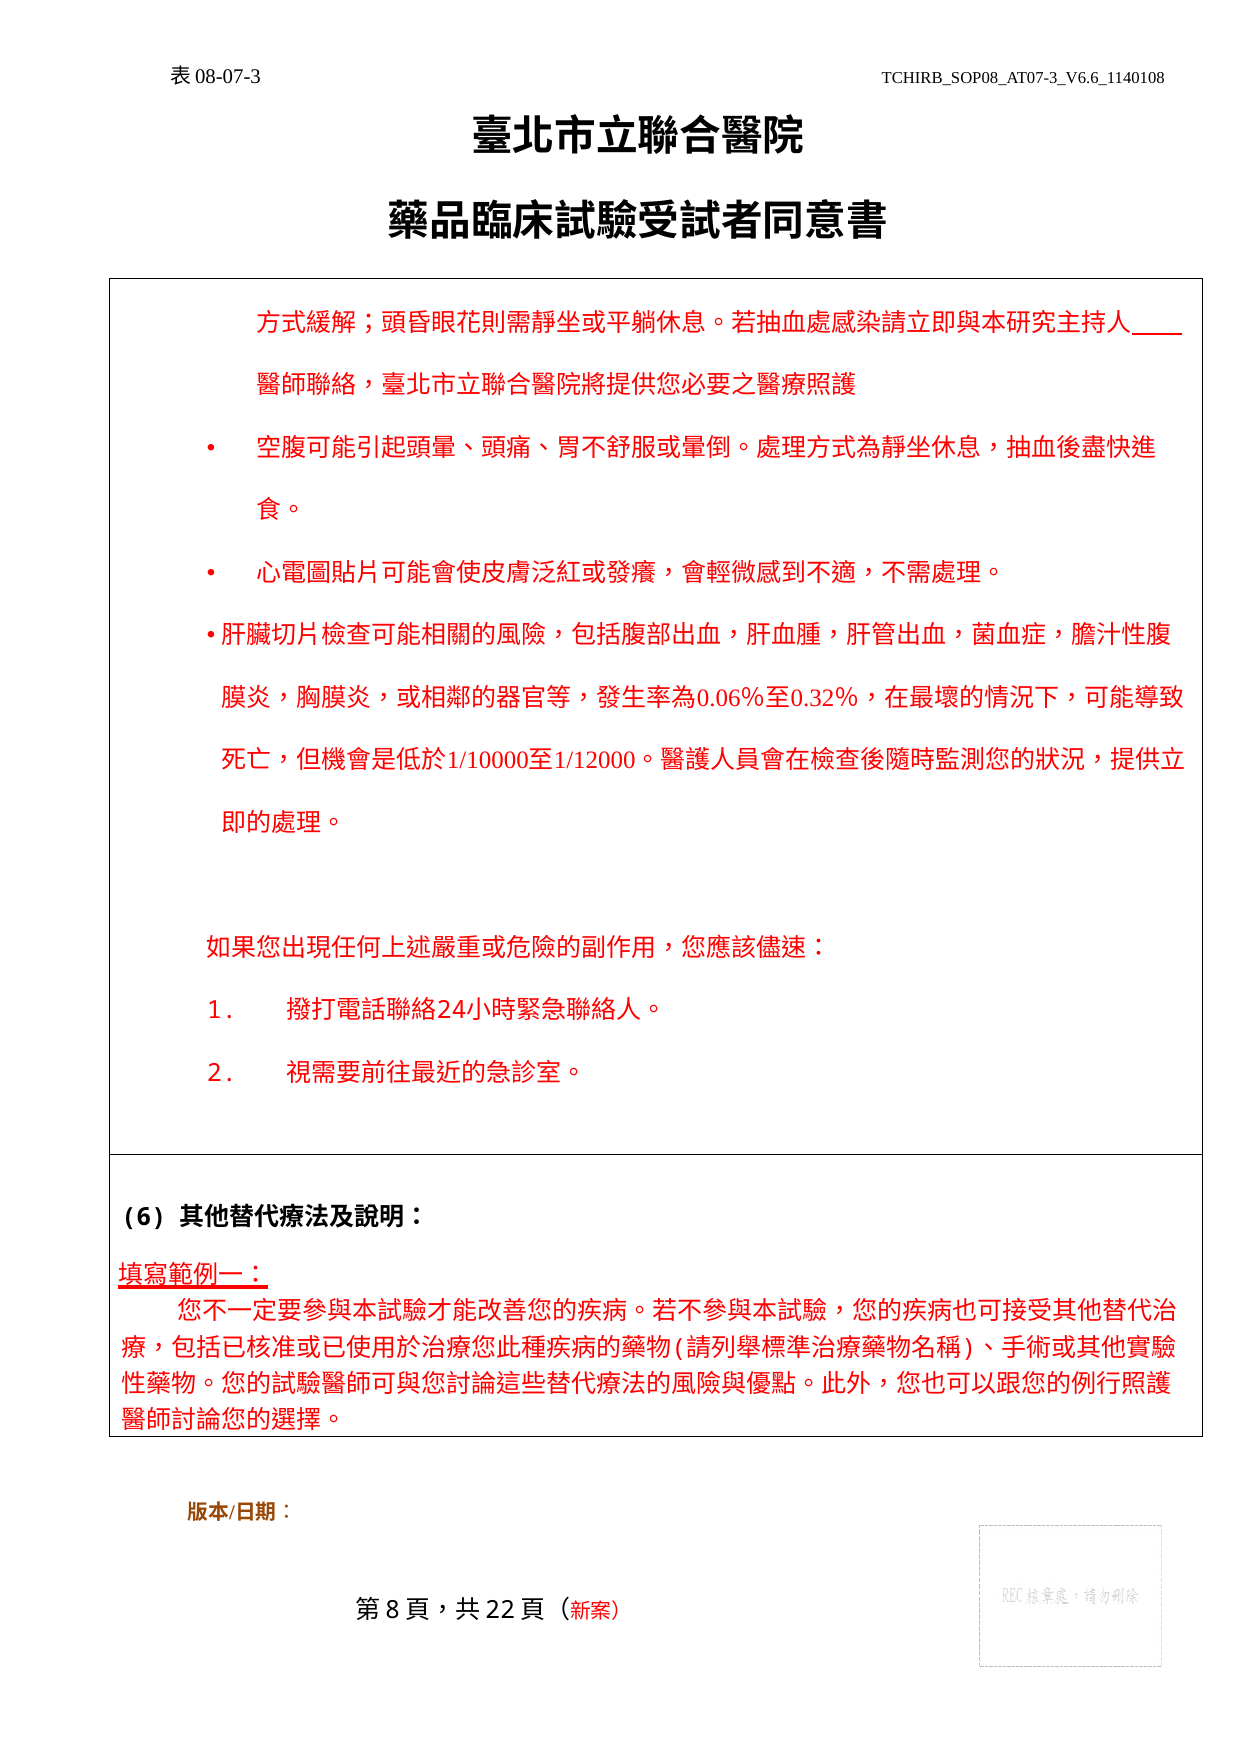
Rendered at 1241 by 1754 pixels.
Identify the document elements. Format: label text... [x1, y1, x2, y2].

table_cell 可能產生之副作用、發生率及處理方法： 與試驗藥物相關的風險 (本試驗使用藥物的副作用) 填寫範例： 所有試驗藥物都可能造成副作用，而您可能會經歷也可能不會發生下列清單中的副作用。 副作用： A副作用(載明此副作用之發生率) B副作用(載明此副作用之發生率) 觀察到的嚴重副作用及處理方式： 本試驗可能會有其他的副作用，但目前還不清楚。參加試驗期間，試驗醫師及其他試驗人員會定期監測您是否發生副作用。必要時，將安排您進行額外的訪視及檢測。如果您發生副作用，敬請告知您的試驗醫師及其他試驗人員，試驗醫師會依您的情況決定給予適當處置。 與試驗過程相關的風險 填寫範例： 在試驗進行的過程中，您可能會感到不適，某些檢驗可能會有危險，例如：採集血液樣本、心電圖檢測、肝臟切片檢查…等。 採集血液樣本：從手臂上抽血可能會引起部位疼痛、瘀青、頭昏眼花，而在很低的機率下可能會發生感染。處理方式為抽血後需按壓抽血部位至少5分鐘；瘀青可以熱敷方式緩解；頭昏眼花則需靜坐或平躺休息。若抽血處感染請立即與本研究主持人 醫師聯絡，臺北市立聯合醫院將提供您必要之醫療照護 空腹可能引起頭暈、頭痛、胃不舒服或暈倒。處理方式為靜坐休息，抽血後盡快進食。 心電圖貼片可能會使皮膚泛紅或發癢，會輕微感到不適，不需處理。 肝臟切片檢查可能相關的風險，包括腹部出血，肝血腫，肝管出血，菌血症，膽汁性腹膜炎，胸膜炎，或相鄰的器官等，發生率為0.06％至0.32％，在最壞的情況下，可能導致死亡，但機會是低於1/10000至1/12000。醫護人員會在檢查後隨時監測您的狀況，提供立即的處理。 如果您出現任何上述嚴重或危險的副作用，您應該儘速： 1. 撥打電話聯絡24小時緊急聯絡人。 2. 視需要前往最近的急診室。 [110, 279, 1202, 1153]
table_cell 其他替代療法及說明： 填寫範例一： 您不一定要參與本試驗才能改善您的疾病。若不參與本試驗，您的疾病也可接受其他替代治療，包括已核准或已使用於治療您此種疾病的藥物(請列舉標準治療藥物名稱)、手術或其他實驗性藥物。您的試驗醫師可與您討論這些替代療法的風險與優點。此外，您也可以跟您的例行照護醫師討論您的選擇。 [110, 1155, 1202, 1436]
